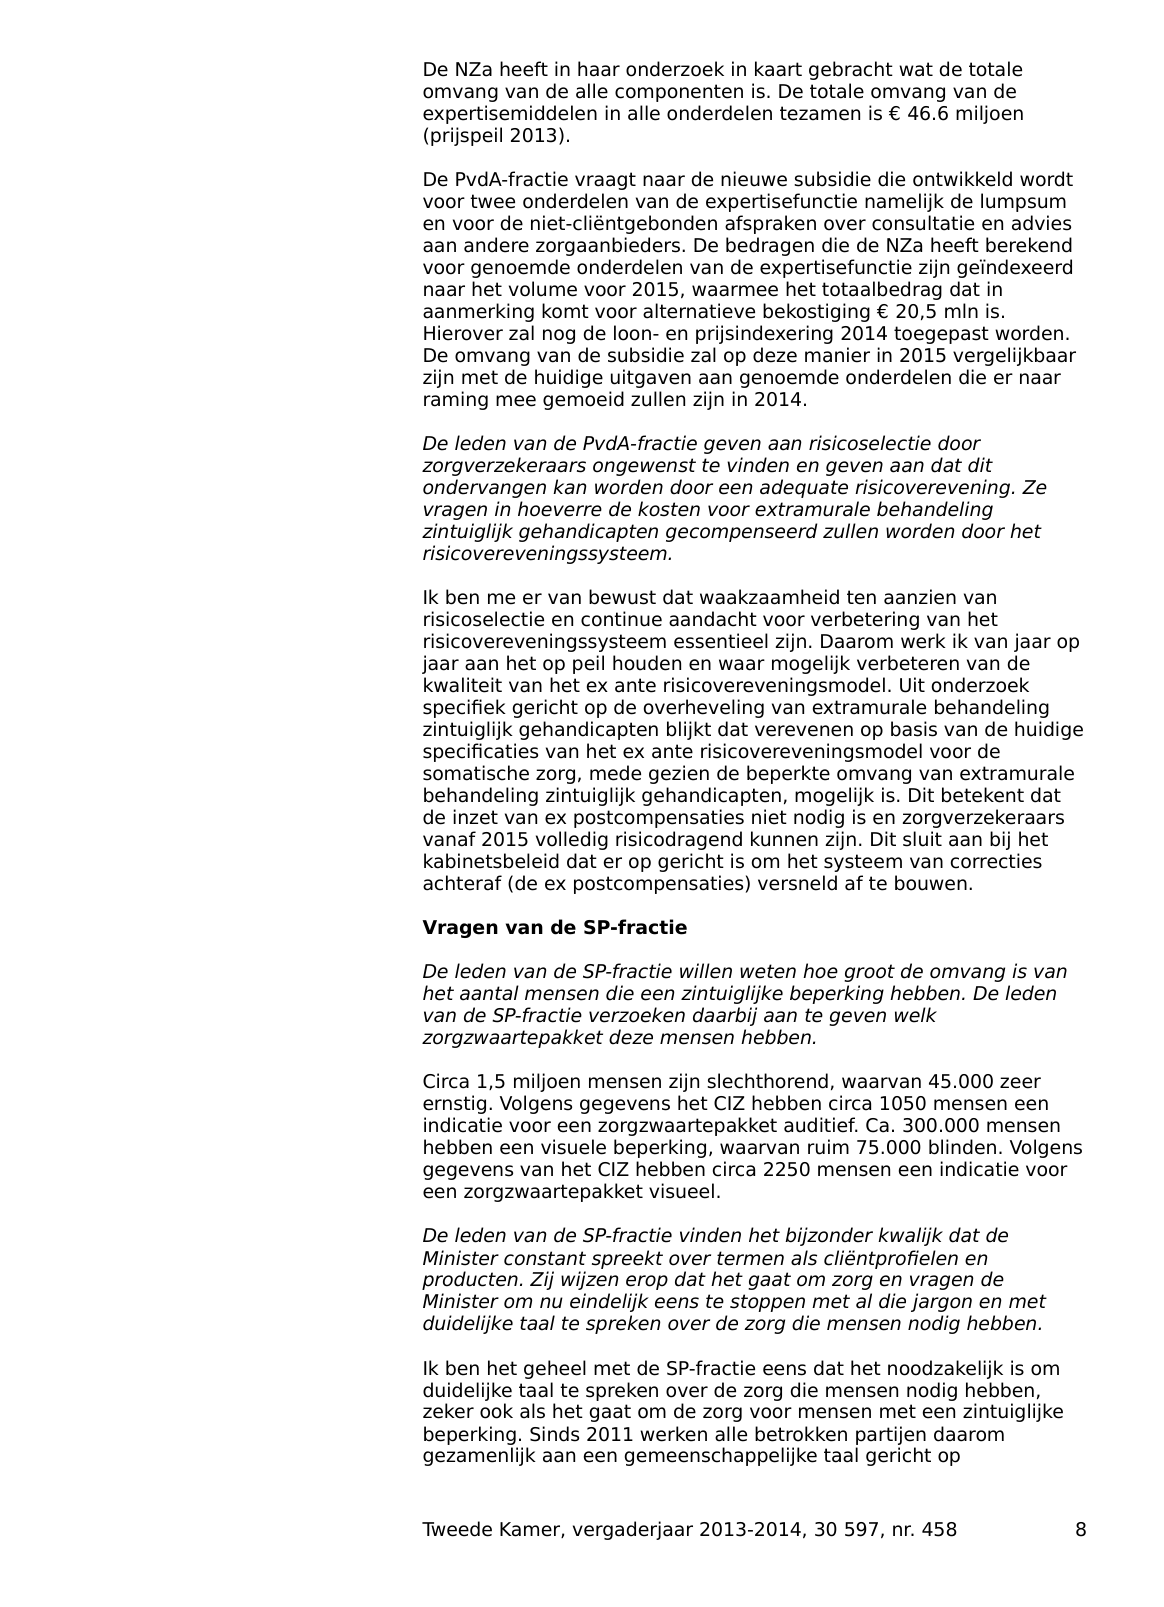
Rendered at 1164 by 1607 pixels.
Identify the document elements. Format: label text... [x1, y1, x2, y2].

text De NZa heeft in haar onderzoek in kaart gebracht wat de totale omvang van de alle componenten is. De totale omvang van de expertisemiddelen in alle onderdelen tezamen is € 46.6 miljoen (prijspeil 2013). [422, 59, 1087, 147]
text Ik ben het geheel met de SP-fractie eens dat het noodzakelijk is om duidelijke taal te spreken over de zorg die mensen nodig hebben, zeker ook als het gaat om de zorg voor mensen met een zintuiglijke beperking. Sinds 2011 werken alle betrokken partijen daarom gezamenlijk aan een gemeenschappelijke taal gericht op [422, 1357, 1087, 1467]
text De leden van de PvdA-fractie geven aan risicoselectie door zorgverzekeraars ongewenst te vinden en geven aan dat dit ondervangen kan worden door een adequate risicoverevening. Ze vragen in hoeverre de kosten voor extramurale behandeling zintuiglijk gehandicapten gecompenseerd zullen worden door het risicovereveningssysteem. [422, 433, 1087, 565]
text Circa 1,5 miljoen mensen zijn slechthorend, waarvan 45.000 zeer ernstig. Volgens gegevens het CIZ hebben circa 1050 mensen een indicatie voor een zorgzwaartepakket auditief. Ca. 300.000 mensen hebben een visuele beperking, waarvan ruim 75.000 blinden. Volgens gegevens van het CIZ hebben circa 2250 mensen een indicatie voor een zorgzwaartepakket visueel. [422, 1071, 1087, 1203]
subtitle Vragen van de SP-fractie [422, 917, 1087, 939]
text De leden van de SP-fractie vinden het bijzonder kwalijk dat de Minister constant spreekt over termen als cliëntprofielen en producten. Zij wijzen erop dat het gaat om zorg en vragen de Minister om nu eindelijk eens te stoppen met al die jargon en met duidelijke taal te spreken over de zorg die mensen nodig hebben. [422, 1225, 1087, 1335]
text De PvdA-fractie vraagt naar de nieuwe subsidie die ontwikkeld wordt voor twee onderdelen van de expertisefunctie namelijk de lumpsum en voor de niet-cliëntgebonden afspraken over consultatie en advies aan andere zorgaanbieders. De bedragen die de NZa heeft berekend voor genoemde onderdelen van de expertisefunctie zijn geïndexeerd naar het volume voor 2015, waarmee het totaalbedrag dat in aanmerking komt voor alternatieve bekostiging € 20,5 mln is. Hierover zal nog de loon- en prijsindexering 2014 toegepast worden. De omvang van de subsidie zal op deze manier in 2015 vergelijkbaar zijn met de huidige uitgaven aan genoemde onderdelen die er naar raming mee gemoeid zullen zijn in 2014. [422, 169, 1087, 411]
text Ik ben me er van bewust dat waakzaamheid ten aanzien van risicoselectie en continue aandacht voor verbetering van het risicovereveningssysteem essentieel zijn. Daarom werk ik van jaar op jaar aan het op peil houden en waar mogelijk verbeteren van de kwaliteit van het ex ante risicovereveningsmodel. Uit onderzoek specifiek gericht op de overheveling van extramurale behandeling zintuiglijk gehandicapten blijkt dat verevenen op basis van de huidige specificaties van het ex ante risicovereveningsmodel voor de somatische zorg, mede gezien de beperkte omvang van extramurale behandeling zintuiglijk gehandicapten, mogelijk is. Dit betekent dat de inzet van ex postcompensaties niet nodig is en zorgverzekeraars vanaf 2015 volledig risicodragend kunnen zijn. Dit sluit aan bij het kabinetsbeleid dat er op gericht is om het systeem van correcties achteraf (de ex postcompensaties) versneld af te bouwen. [422, 587, 1087, 895]
text De leden van de SP-fractie willen weten hoe groot de omvang is van het aantal mensen die een zintuiglijke beperking hebben. De leden van de SP-fractie verzoeken daarbij aan te geven welk zorgzwaartepakket deze mensen hebben. [422, 961, 1087, 1049]
